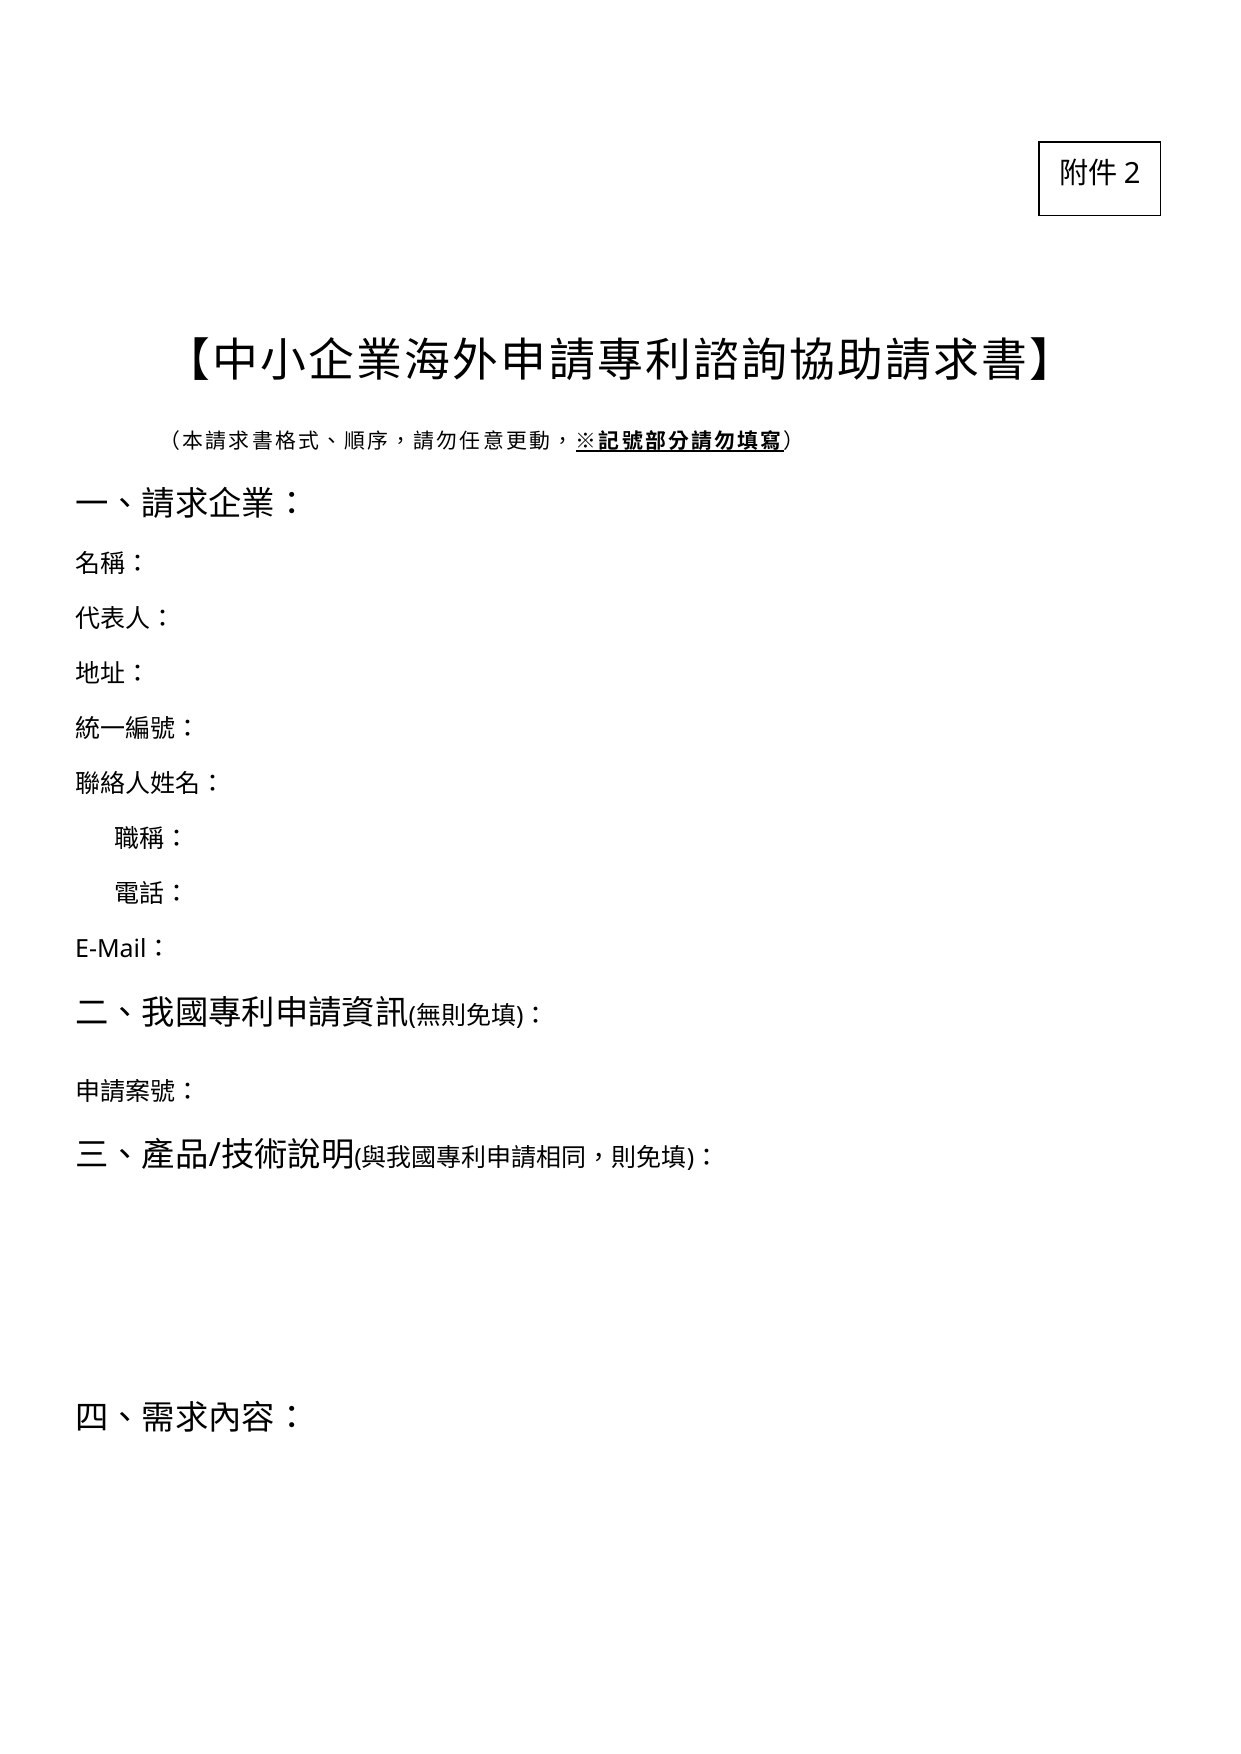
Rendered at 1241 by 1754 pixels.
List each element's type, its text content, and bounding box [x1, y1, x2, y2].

text （本請求書格式、順序，請勿任意更動，※記號部分請勿填寫） [75, 408, 1165, 458]
text E-Mail： [75, 929, 1165, 965]
text 四、需求內容： [75, 1389, 1160, 1439]
text 二、我國專利申請資訊(無則免填)： [75, 984, 1160, 1034]
text 職稱： [75, 819, 1165, 855]
text 附件2 [1054, 150, 1145, 192]
text 統一編號： [75, 709, 1165, 745]
text 一、請求企業： [75, 477, 1165, 525]
text 地址： [75, 654, 1165, 690]
text 名稱： [75, 544, 1165, 580]
text 三、產品/技術說明(與我國專利申請相同，則免填)： [75, 1126, 1160, 1176]
text 聯絡人姓名： [75, 764, 1165, 800]
text 電話： [75, 874, 1165, 910]
text 代表人： [75, 599, 1165, 635]
text 申請案號： [75, 1071, 1165, 1108]
text 【中小企業海外申請專利諮詢協助請求書】 [75, 283, 1165, 408]
